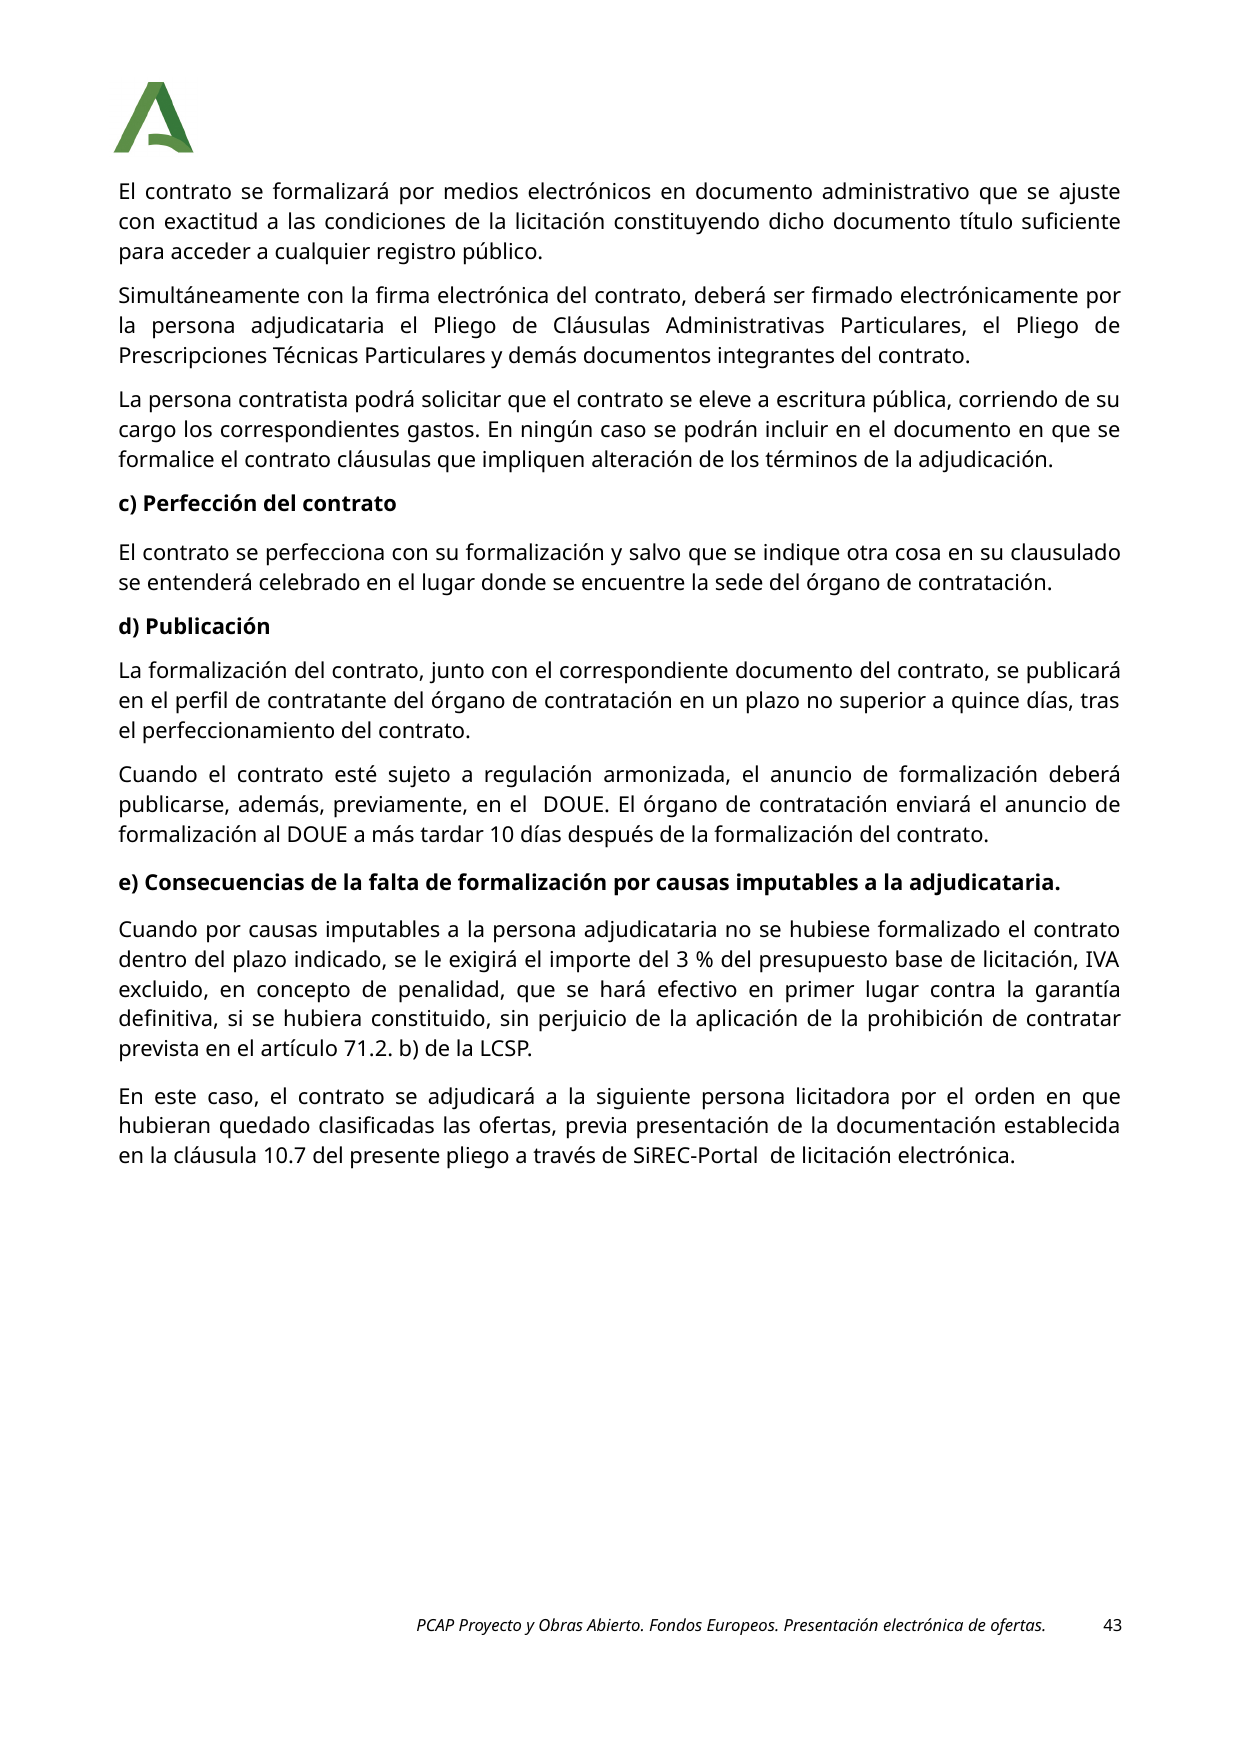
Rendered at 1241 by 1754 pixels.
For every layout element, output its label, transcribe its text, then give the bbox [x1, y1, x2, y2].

text Cuando el contrato esté sujeto a regulación armonizada, el anuncio de formalización deberá publicarse, además, previamente, en el DOUE. El órgano de contratación enviará el anuncio de formalización al DOUE a más tardar 10 días después de la formalización del contrato. [118, 759, 1122, 849]
list El contrato se perfecciona con su formalización y salvo que se indique otra cosa en su clausulado se entenderá celebrado en el lugar donde se encuentre la sede del órgano de contratación. [118, 537, 1122, 597]
list Simultáneamente con la firma electrónica del contrato, deberá ser firmado electrónicamente por la persona adjudicataria el Pliego de Cláusulas Administrativas Particulares, el Pliego de Prescripciones Técnicas Particulares y demás documentos integrantes del contrato. [118, 280, 1122, 370]
list La formalización del contrato, junto con el correspondiente documento del contrato, se publicará en el perfil de contratante del órgano de contratación en un plazo no superior a quince días, tras el perfeccionamiento del contrato. [118, 656, 1122, 745]
text e) Consecuencias de la falta de formalización por causas imputables a la adjudicataria. [118, 867, 1122, 896]
picture [109, 77, 198, 157]
list El contrato se formalizará por medios electrónicos en documento administrativo que se ajuste con exactitud a las condiciones de la licitación constituyendo dicho documento título suficiente para acceder a cualquier registro público. [118, 176, 1122, 266]
list c) Perfección del contrato [118, 488, 1122, 518]
text Cuando por causas imputables a la persona adjudicataria no se hubiese formalizado el contrato dentro del plazo indicado, se le exigirá el importe del 3 % del presupuesto base de licitación, IVA excluido, en concepto de penalidad, que se hará efectivo en primer lugar contra la garantía definitiva, si se hubiera constituido, sin perjuicio de la aplicación de la prohibición de contratar prevista en el artículo 71.2. b) de la LCSP. [118, 914, 1122, 1063]
list La persona contratista podrá solicitar que el contrato se eleve a escritura pública, corriendo de su cargo los correspondientes gastos. En ningún caso se podrán incluir en el documento en que se formalice el contrato cláusulas que impliquen alteración de los términos de la adjudicación. [118, 384, 1122, 474]
text En este caso, el contrato se adjudicará a la siguiente persona licitadora por el orden en que hubieran quedado clasificadas las ofertas, previa presentación de la documentación establecida en la cláusula 10.7 del presente pliego a través de SiREC-Portal de licitación electrónica. [118, 1081, 1122, 1170]
text d) Publicación [118, 611, 1122, 641]
